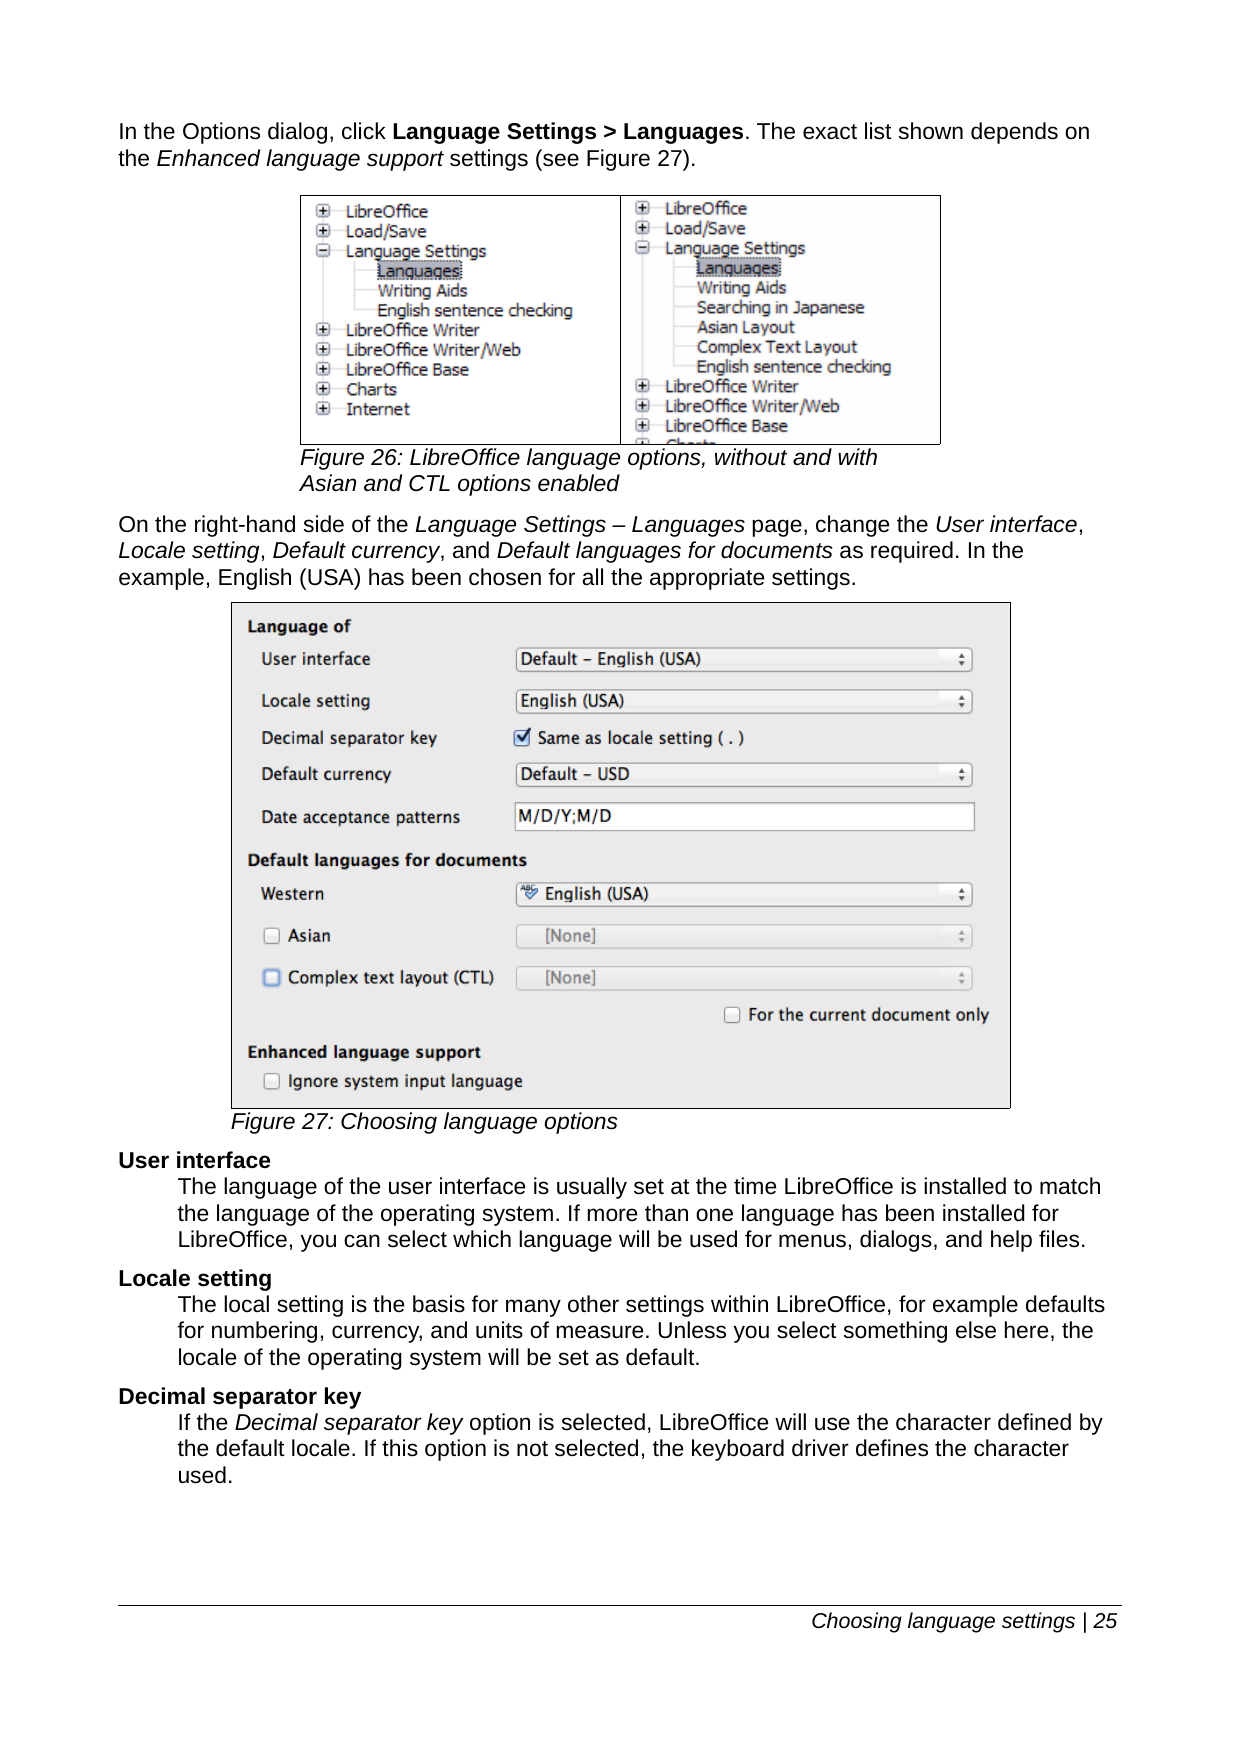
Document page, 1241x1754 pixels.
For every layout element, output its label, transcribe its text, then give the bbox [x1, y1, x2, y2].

text Figure 26: LibreOffice language options, without and with Asian and CTL options enabled [300, 445, 940, 497]
picture [621, 196, 940, 444]
text User interface [118, 1147, 1122, 1173]
text If the Decimal separator key option is selected, LibreOffice will use the character defined by the default locale. If this option is not selected, the keyboard driver defines the character used. [177, 1409, 1122, 1488]
picture [301, 196, 620, 444]
text On the right-hand side of the Language Settings – Languages page, change the User interface, Locale setting, Default currency, and Default languages for documents as required. In the example, English (USA) has been chosen for all the appropriate settings. [118, 511, 1122, 590]
text The local setting is the basis for many other settings within LibreOffice, for example defaults for numbering, currency, and units of measure. Unless you select something else here, the locale of the operating system will be set as default. [177, 1291, 1122, 1370]
text Figure 27: Choosing language options [231, 1109, 1010, 1134]
text Decimal separator key [118, 1383, 1122, 1409]
text In the Options dialog, click Language Settings > Languages. The exact list shown depends on the Enhanced language support settings (see Figure 27). [118, 118, 1122, 171]
picture [232, 603, 1010, 1108]
text The language of the user interface is usually set at the time LibreOffice is installed to match the language of the operating system. If more than one language has been installed for LibreOffice, you can select which language will be used for menus, dialogs, and help files. [177, 1173, 1122, 1252]
text Locale setting [118, 1265, 1122, 1291]
